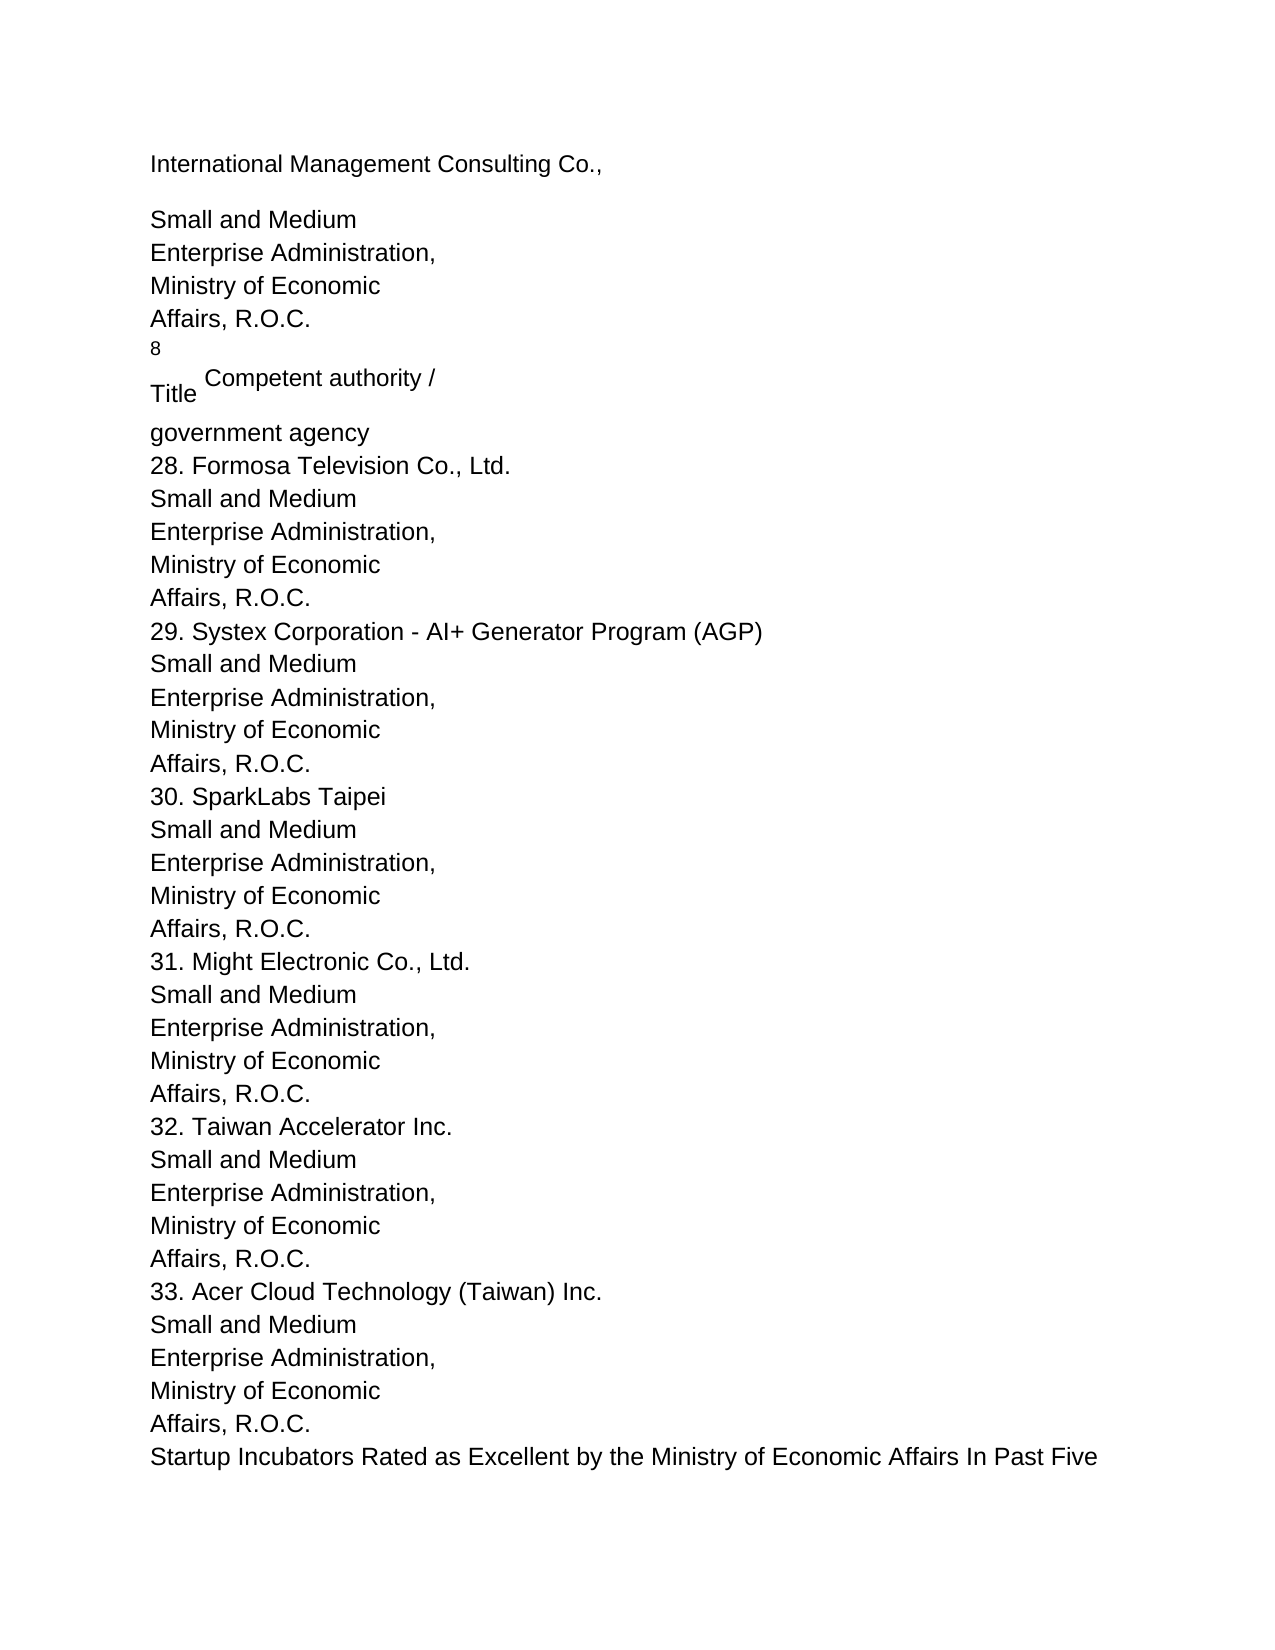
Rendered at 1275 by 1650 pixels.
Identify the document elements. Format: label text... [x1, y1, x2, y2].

text 30. SparkLabs Taipei [150, 782, 1125, 810]
text Small and Medium [150, 980, 1125, 1008]
text Small and Medium [150, 649, 1125, 678]
text Small and Medium [150, 814, 1125, 843]
text Affairs, R.O.C. [150, 1244, 1125, 1273]
text 31. Might Electronic Co., Ltd. [150, 947, 1125, 975]
text 33. Acer Cloud Technology (Taiwan) Inc. [150, 1277, 1125, 1306]
text Affairs, R.O.C. [150, 1409, 1125, 1438]
text Affairs, R.O.C. [150, 1079, 1125, 1107]
text government agency [150, 418, 1125, 447]
text Ministry of Economic [150, 716, 1125, 744]
text Ministry of Economic [150, 1211, 1125, 1239]
text Enterprise Administration, [150, 238, 1125, 267]
text 32. Taiwan Accelerator Inc. [150, 1112, 1125, 1141]
text Affairs, R.O.C. [150, 914, 1125, 942]
text 28. Formosa Television Co., Ltd. [150, 451, 1125, 480]
text Ministry of Economic [150, 881, 1125, 909]
text Enterprise Administration, [150, 1013, 1125, 1041]
text Ministry of Economic [150, 271, 1125, 300]
text Enterprise Administration, [150, 848, 1125, 876]
text International Management Consulting Co., [150, 150, 1125, 198]
text Small and Medium [150, 1310, 1125, 1339]
text Ministry of Economic [150, 550, 1125, 579]
text Enterprise Administration, [150, 517, 1125, 546]
text Enterprise Administration, [150, 682, 1125, 711]
text 8 [150, 337, 1125, 360]
text Small and Medium [150, 484, 1125, 513]
text Affairs, R.O.C. [150, 748, 1125, 777]
text Startup Incubators Rated as Excellent by the Ministry of Economic Affairs In Past Five [150, 1442, 1125, 1471]
text Ministry of Economic [150, 1376, 1125, 1405]
text 29. Systex Corporation - AI+ Generator Program (AGP) [150, 616, 1125, 645]
text Enterprise Administration, [150, 1178, 1125, 1207]
text Small and Medium [150, 205, 1125, 234]
text Affairs, R.O.C. [150, 304, 1125, 333]
text Small and Medium [150, 1145, 1125, 1173]
text Title Competent authority / [150, 363, 1125, 411]
text Enterprise Administration, [150, 1343, 1125, 1372]
text Affairs, R.O.C. [150, 583, 1125, 612]
text Ministry of Economic [150, 1046, 1125, 1074]
